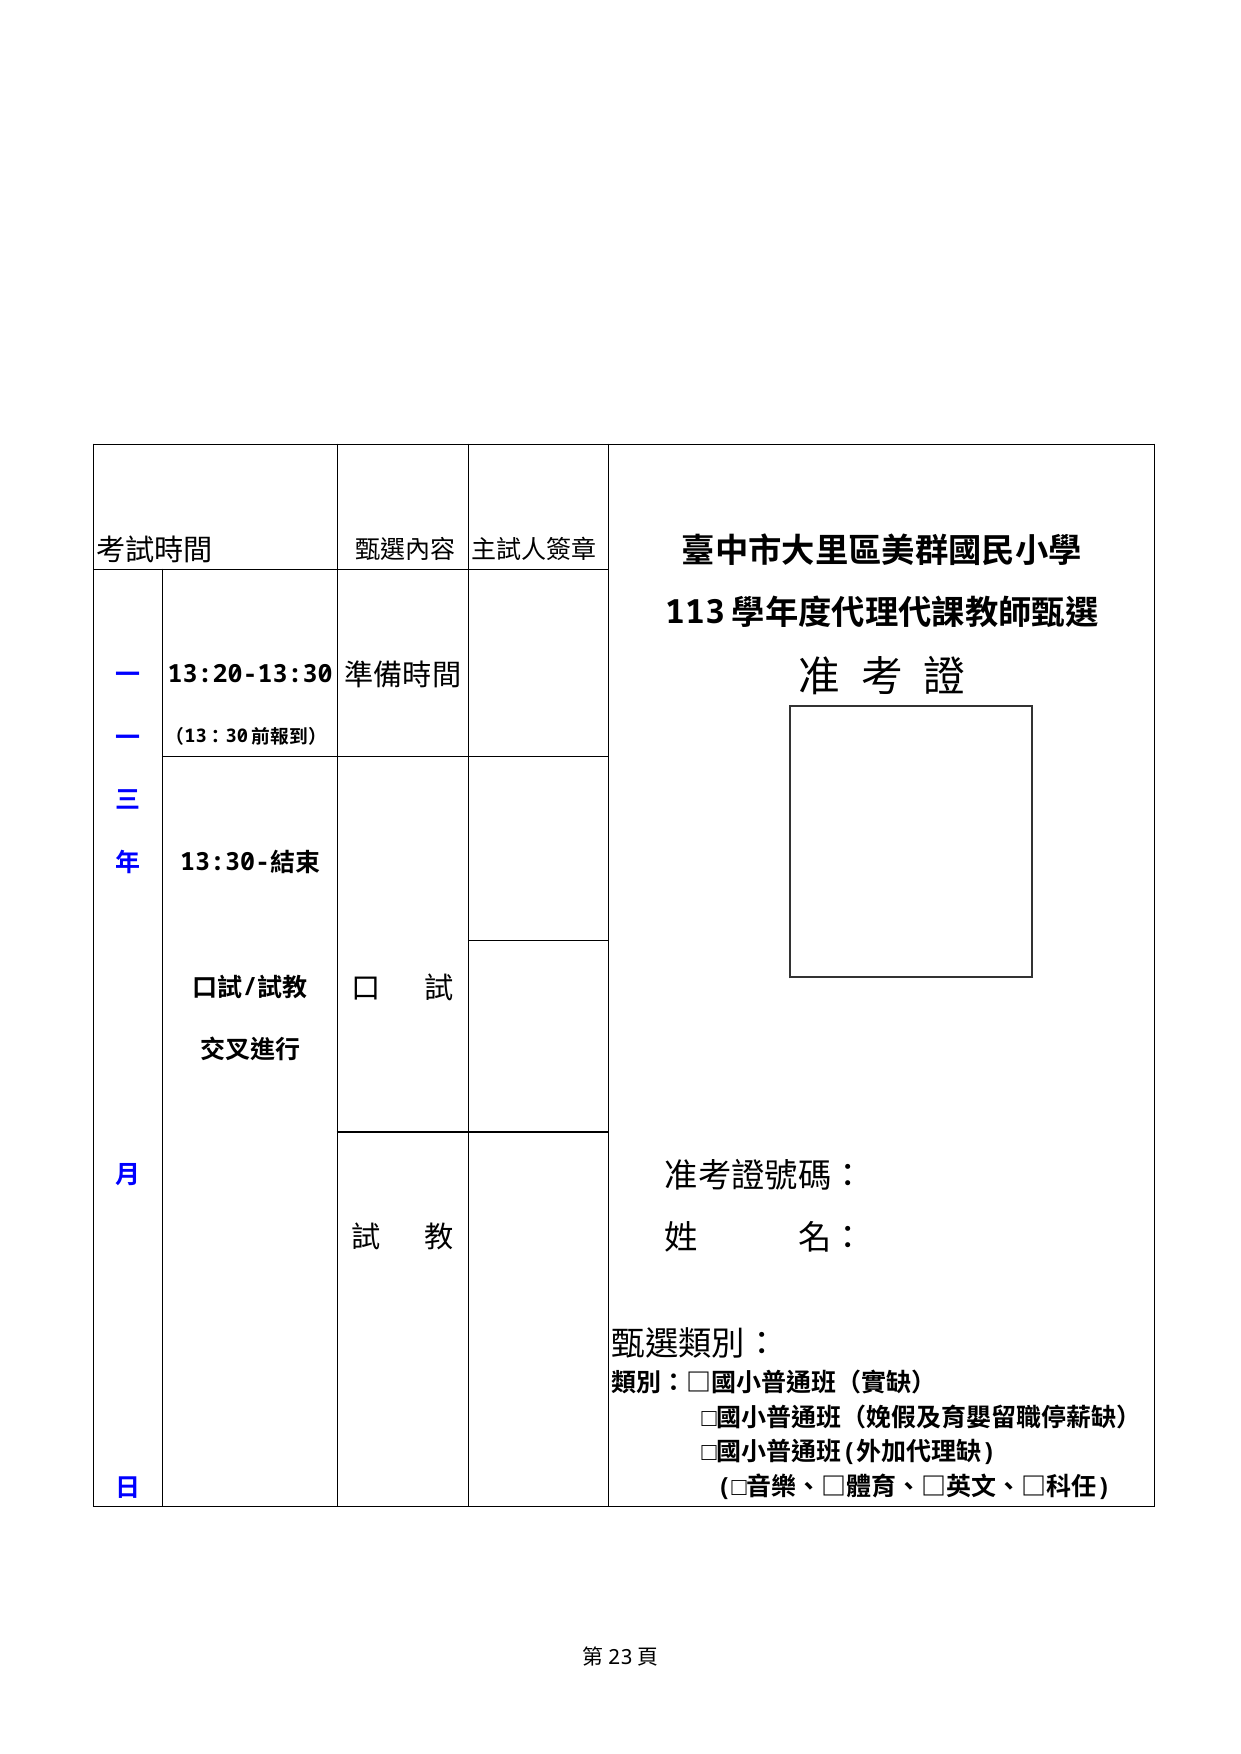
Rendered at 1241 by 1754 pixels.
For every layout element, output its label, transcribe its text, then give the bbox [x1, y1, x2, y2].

table_cell 準備時間 [338, 570, 468, 756]
table_cell [469, 1133, 608, 1506]
table_cell 試 教 [338, 1133, 468, 1506]
table_header 主試人簽章 [469, 445, 608, 568]
table_cell 13:20-13:30 （13：30前報到） [163, 570, 337, 756]
table_header 考試時間 [94, 445, 337, 568]
table_cell 一 一 三 年 月 日 （ ） [94, 570, 162, 1506]
table_cell 13:30-結束 口試/試教 交叉進行 [163, 757, 337, 1506]
table_header 甄選內容 [338, 445, 468, 568]
table_cell [469, 570, 608, 756]
table_header 臺中市大里區美群國民小學 113學年度代理代課教師甄選 准 考 證 准考證號碼： 姓 名： 甄選類別： 類別：□國小普通班（實缺） □國小普通班（娩假及育嬰留職停薪缺） □國小普通班(外加代理缺) (□音樂、□體育、□英文、□科任) □國小普通班 (鐘點教師) (□科任 □閩南語教學支援老師) 次別：□第1次招考 □第2次招考 □第3次招考 □第4次招考 [609, 445, 1154, 1506]
table_cell [469, 757, 608, 940]
table_cell [469, 941, 608, 1131]
table_cell 口 試 [338, 757, 468, 1131]
